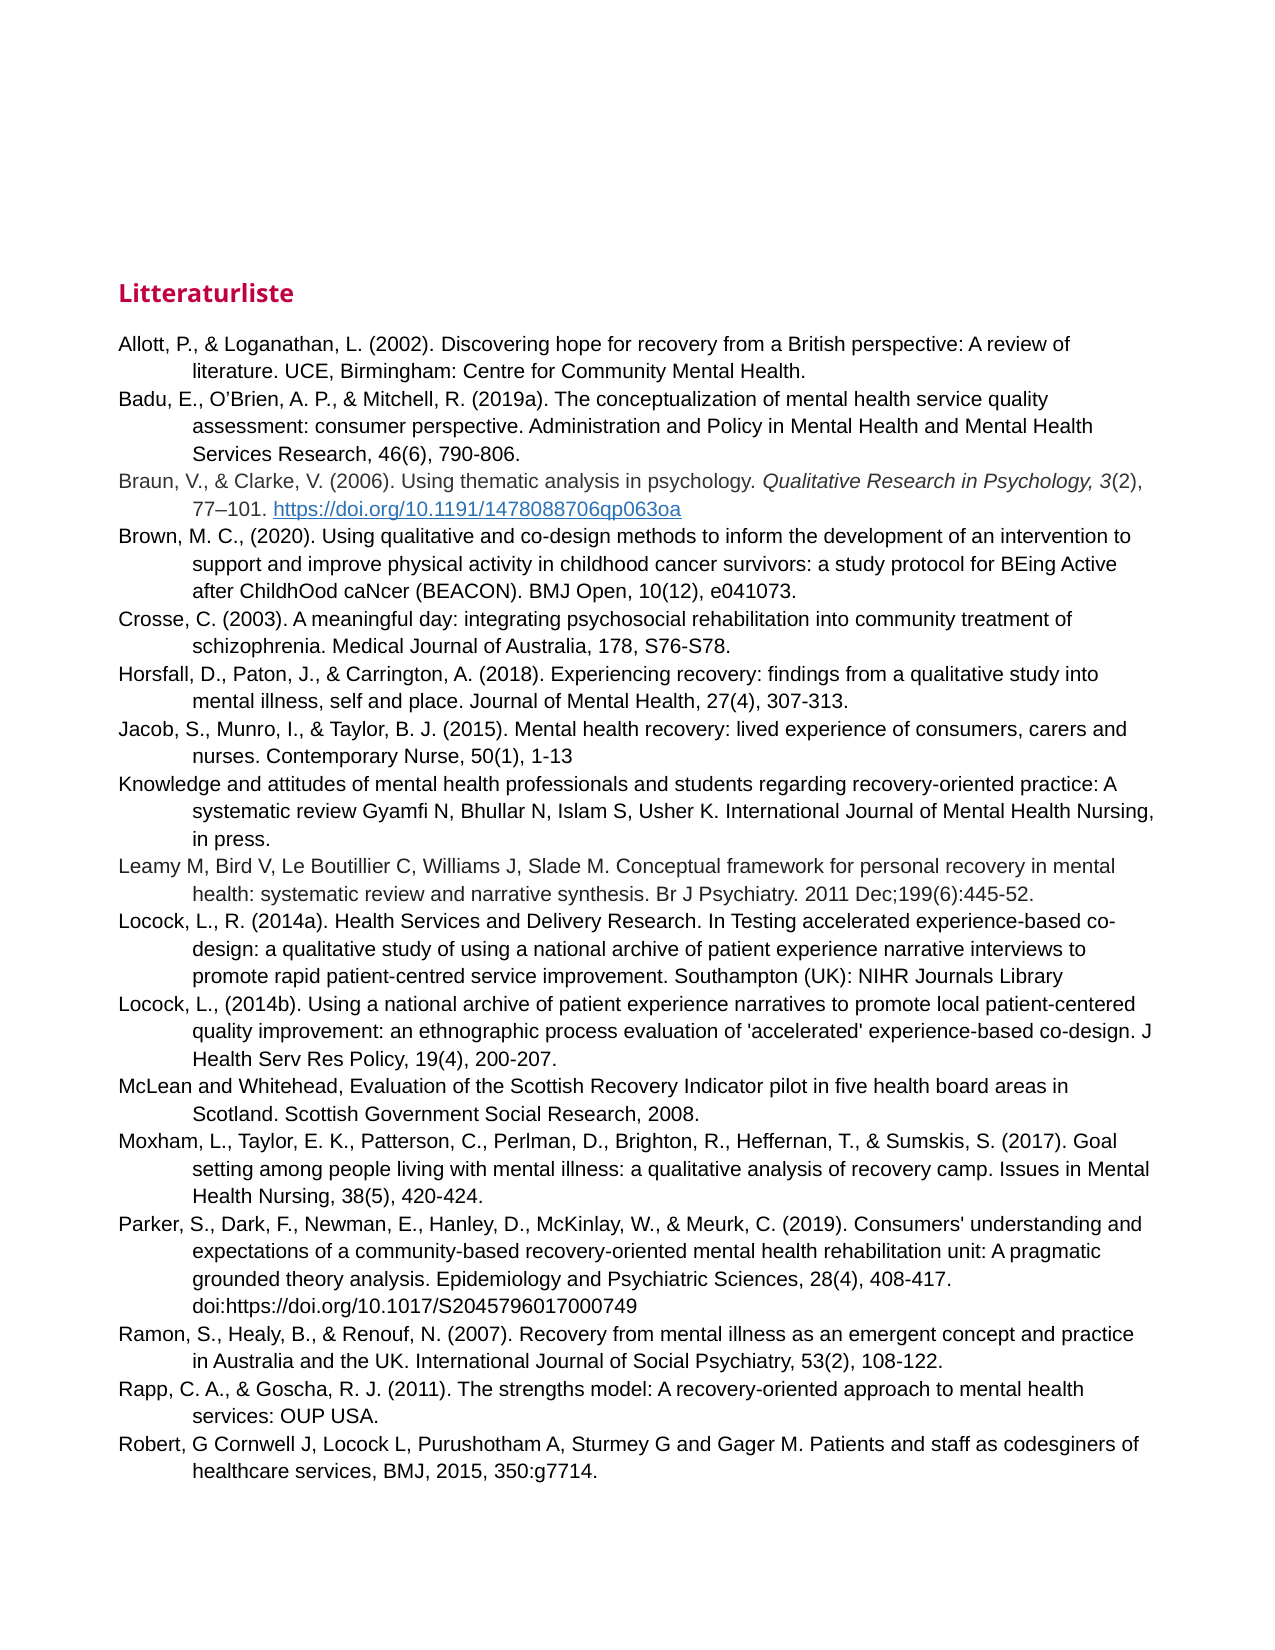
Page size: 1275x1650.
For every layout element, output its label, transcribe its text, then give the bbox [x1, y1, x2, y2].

text Parker, S., Dark, F., Newman, E., Hanley, D., McKinlay, W., & Meurk, C. (2019). Consumers' understanding and expectations of a community-based recovery-oriented mental health rehabilitation unit: A pragmatic grounded theory analysis. Epidemiology and Psychiatric Sciences, 28(4), 408-417. doi:https://doi.org/10.1017/S2045796017000749 [118, 1212, 1157, 1318]
text Leamy M, Bird V, Le Boutillier C, Williams J, Slade M. Conceptual framework for personal recovery in mental health: systematic review and narrative synthesis. Br J Psychiatry. 2011 Dec;199(6):445-52. [118, 854, 1157, 906]
text Litteraturliste [118, 276, 1157, 310]
text Moxham, L., Taylor, E. K., Patterson, C., Perlman, D., Brighton, R., Heffernan, T., & Sumskis, S. (2017). Goal setting among people living with mental illness: a qualitative analysis of recovery camp. Issues in Mental Health Nursing, 38(5), 420-424. [118, 1129, 1157, 1208]
text McLean and Whitehead, Evaluation of the Scottish Recovery Indicator pilot in five health board areas in Scotland. Scottish Government Social Research, 2008. [118, 1074, 1157, 1126]
text Brown, M. C., (2020). Using qualitative and co-design methods to inform the development of an intervention to support and improve physical activity in childhood cancer survivors: a study protocol for BEing Active after ChildhOod caNcer (BEACON). BMJ Open, 10(12), e041073. [118, 524, 1157, 603]
text Badu, E., O’Brien, A. P., & Mitchell, R. (2019a). The conceptualization of mental health service quality assessment: consumer perspective. Administration and Policy in Mental Health and Mental Health Services Research, 46(6), 790-806. [118, 387, 1157, 466]
text Knowledge and attitudes of mental health professionals and students regarding recovery-oriented practice: A systematic review Gyamfi N, Bhullar N, Islam S, Usher K. International Journal of Mental Health Nursing, in press. [118, 772, 1157, 851]
text Horsfall, D., Paton, J., & Carrington, A. (2018). Experiencing recovery: findings from a qualitative study into mental illness, self and place. Journal of Mental Health, 27(4), 307-313. [118, 662, 1157, 713]
text Crosse, C. (2003). A meaningful day: integrating psychosocial rehabilitation into community treatment of schizophrenia. Medical Journal of Australia, 178, S76-S78. [118, 607, 1157, 658]
text Locock, L., R. (2014a). Health Services and Delivery Research. In Testing accelerated experience-based co-design: a qualitative study of using a national archive of patient experience narrative interviews to promote rapid patient-centred service improvement. Southampton (UK): NIHR Journals Library [118, 909, 1157, 988]
text Robert, G Cornwell J, Locock L, Purushotham A, Sturmey G and Gager M. Patients and staff as codesginers of healthcare services, BMJ, 2015, 350:g7714. [118, 1432, 1157, 1483]
text Rapp, C. A., & Goscha, R. J. (2011). The strengths model: A recovery-oriented approach to mental health services: OUP USA. [118, 1377, 1157, 1428]
text Braun, V., & Clarke, V. (2006). Using thematic analysis in psychology. Qualitative Research in Psychology, 3(2), 77–101. https://doi.org/10.1191/1478088706qp063oa [118, 469, 1157, 521]
text Jacob, S., Munro, I., & Taylor, B. J. (2015). Mental health recovery: lived experience of consumers, carers and nurses. Contemporary Nurse, 50(1), 1-13 [118, 717, 1157, 768]
text Ramon, S., Healy, B., & Renouf, N. (2007). Recovery from mental illness as an emergent concept and practice in Australia and the UK. International Journal of Social Psychiatry, 53(2), 108-122. [118, 1322, 1157, 1373]
text Allott, P., & Loganathan, L. (2002). Discovering hope for recovery from a British perspective: A review of literature. UCE, Birmingham: Centre for Community Mental Health. [118, 332, 1157, 383]
text Locock, L., (2014b). Using a national archive of patient experience narratives to promote local patient-centered quality improvement: an ethnographic process evaluation of 'accelerated' experience-based co-design. J Health Serv Res Policy, 19(4), 200-207. [118, 992, 1157, 1071]
